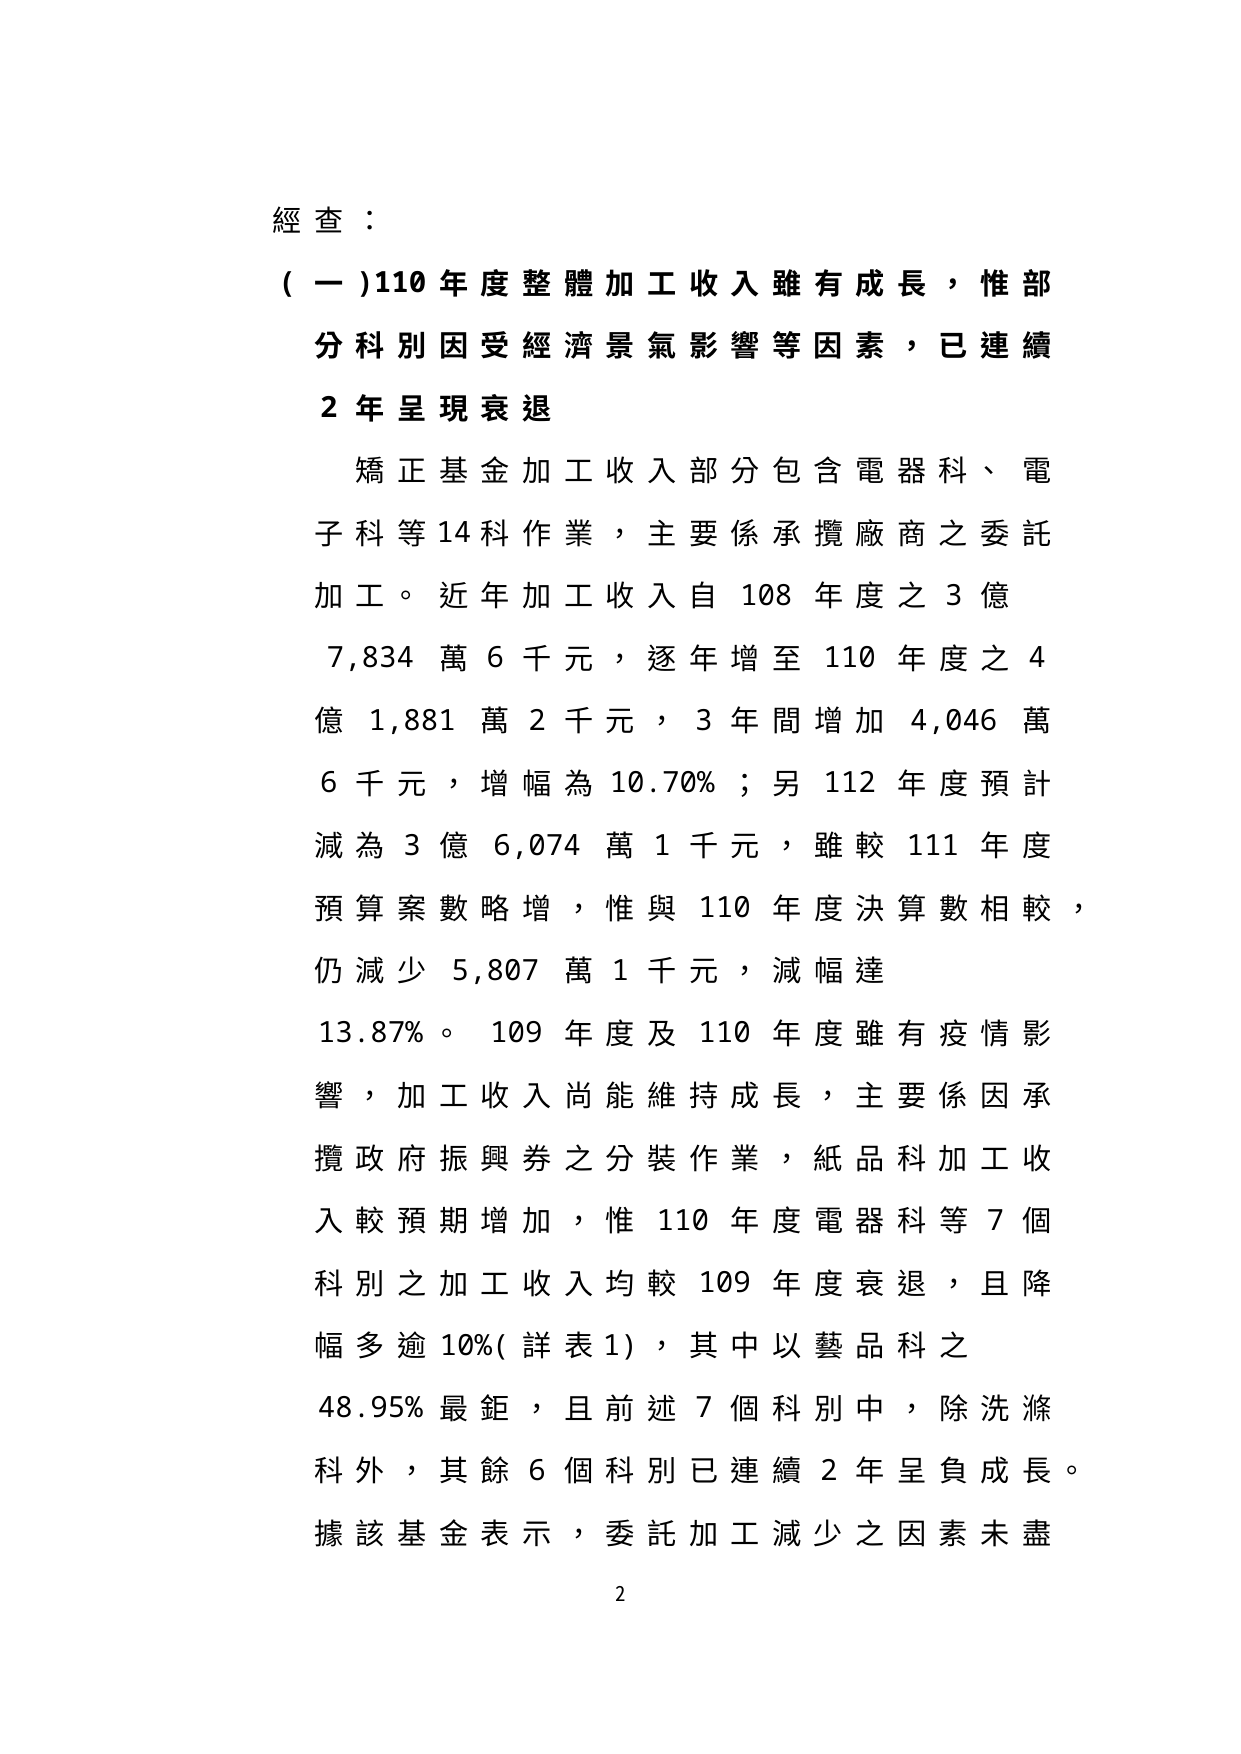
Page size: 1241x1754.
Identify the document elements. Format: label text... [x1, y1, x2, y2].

text (一)110年度整體加工收入雖有成長，惟部分科別因受經濟景氣影響等因素，已連續2年呈現衰退 [242, 240, 1058, 427]
text 矯正基金加工收入部分包含電器科、電子科等14科作業，主要係承攬廠商之委託加工。近年加工收入自108年度之3億7,834萬6千元，逐年增至110年度之4億1,881萬2千元，3年間增加4,046萬6千元，增幅為10.70%；另112年度預計減為3億6,074萬1千元，雖較111年度預算案數略增，惟與110年度決算數相較，仍減少5,807萬1千元，減幅達13.87%。109年度及110年度雖有疫情影響，加工收入尚能維持成長，主要係因承攬政府振興券之分裝作業，紙品科加工收入較預期增加，惟110年度電器科等7個科別之加工收入均較109年度衰退，且降幅多逾10%(詳表1)，其中以藝品科之48.95%最鉅，且前述7個科別中，除洗滌科外，其餘6個科別已連續2年呈負成長。據該基金表示，委託加工減少之因素未盡相同，其中電器科主要係受廠商外移及下游原料供應不穩等因素影響，鐵工科、鞋工科、縫紉科及其他科等係受國內市場經濟景氣影響，另藝品科則係受疫情影響所致。鑑於承攬政府振興券之分裝作業並非長期穩定之委託加工收入，仍有待持續積極招攬委託加工業務，以改善部分科別收入連年衰退之現象。 [271, 427, 1058, 1552]
text 矯正基金112年度於「業務收入」科目項下編列勞務收入6億4,143萬3千元，較111年度預算案數6億9,884萬5千元減少5,741萬2千元(減幅8.22%)。勞務收入分為加工收入及其他勞務收入，近年受國內市場經濟波動之影響，部分科別之加工收入連年衰退，另111年7月起已重新全面開放辦理自主監外作業，出工水準有望逐步提升，惟受刑人違規事件頻生，管理機制仍待強化。經查： [242, 177, 1058, 240]
